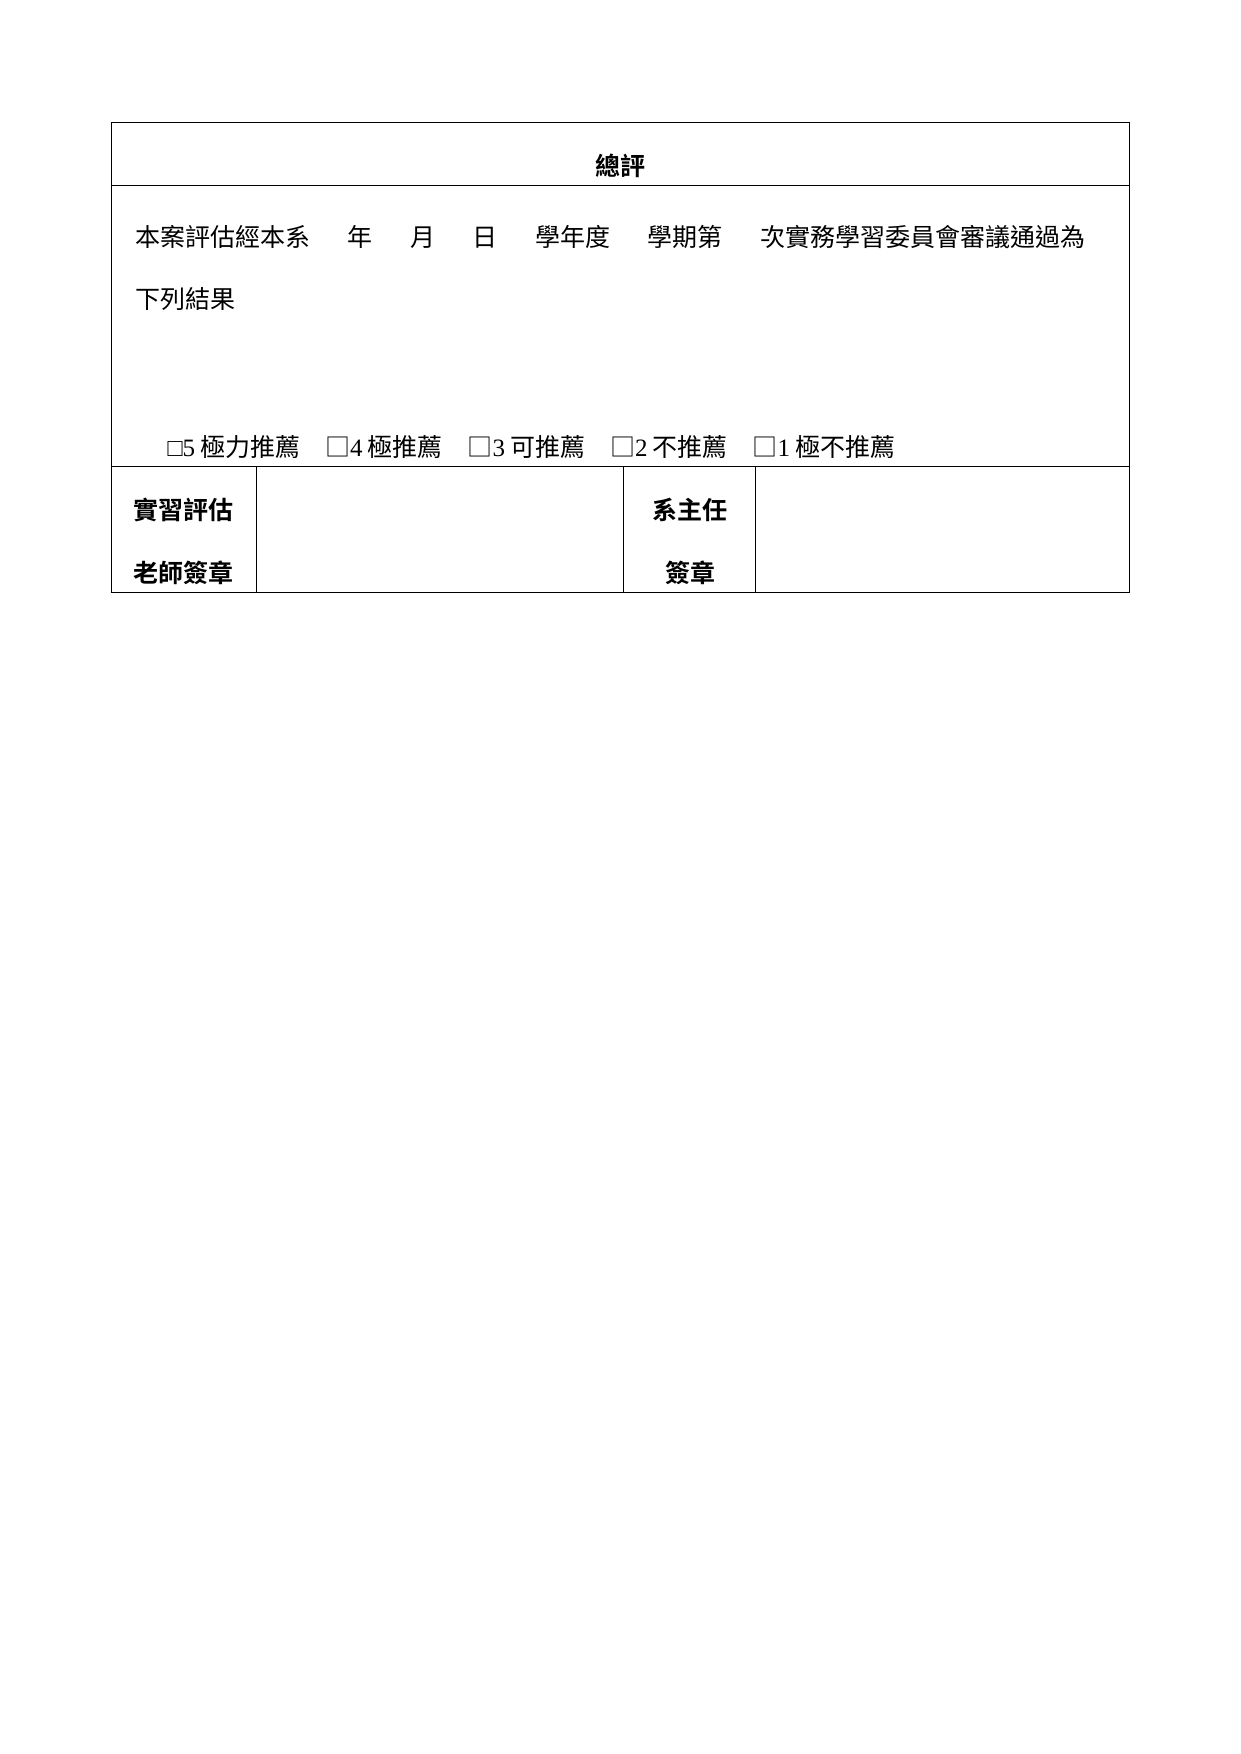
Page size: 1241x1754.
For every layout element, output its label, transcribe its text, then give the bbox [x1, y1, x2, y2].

table_cell 實習評估老師簽章 [112, 467, 256, 592]
table_cell [756, 467, 1129, 592]
table_cell 系主任 簽章 [624, 467, 755, 592]
table_cell [257, 467, 623, 592]
table_cell 本案評估經本系 年 月 日 學年度 學期第 次實務學習委員會審議通過為下列結果 □5極力推薦 □4極推薦 □3可推薦 □2不推薦 □1極不推薦 [112, 186, 1129, 466]
table_cell 總評 [112, 123, 1129, 185]
